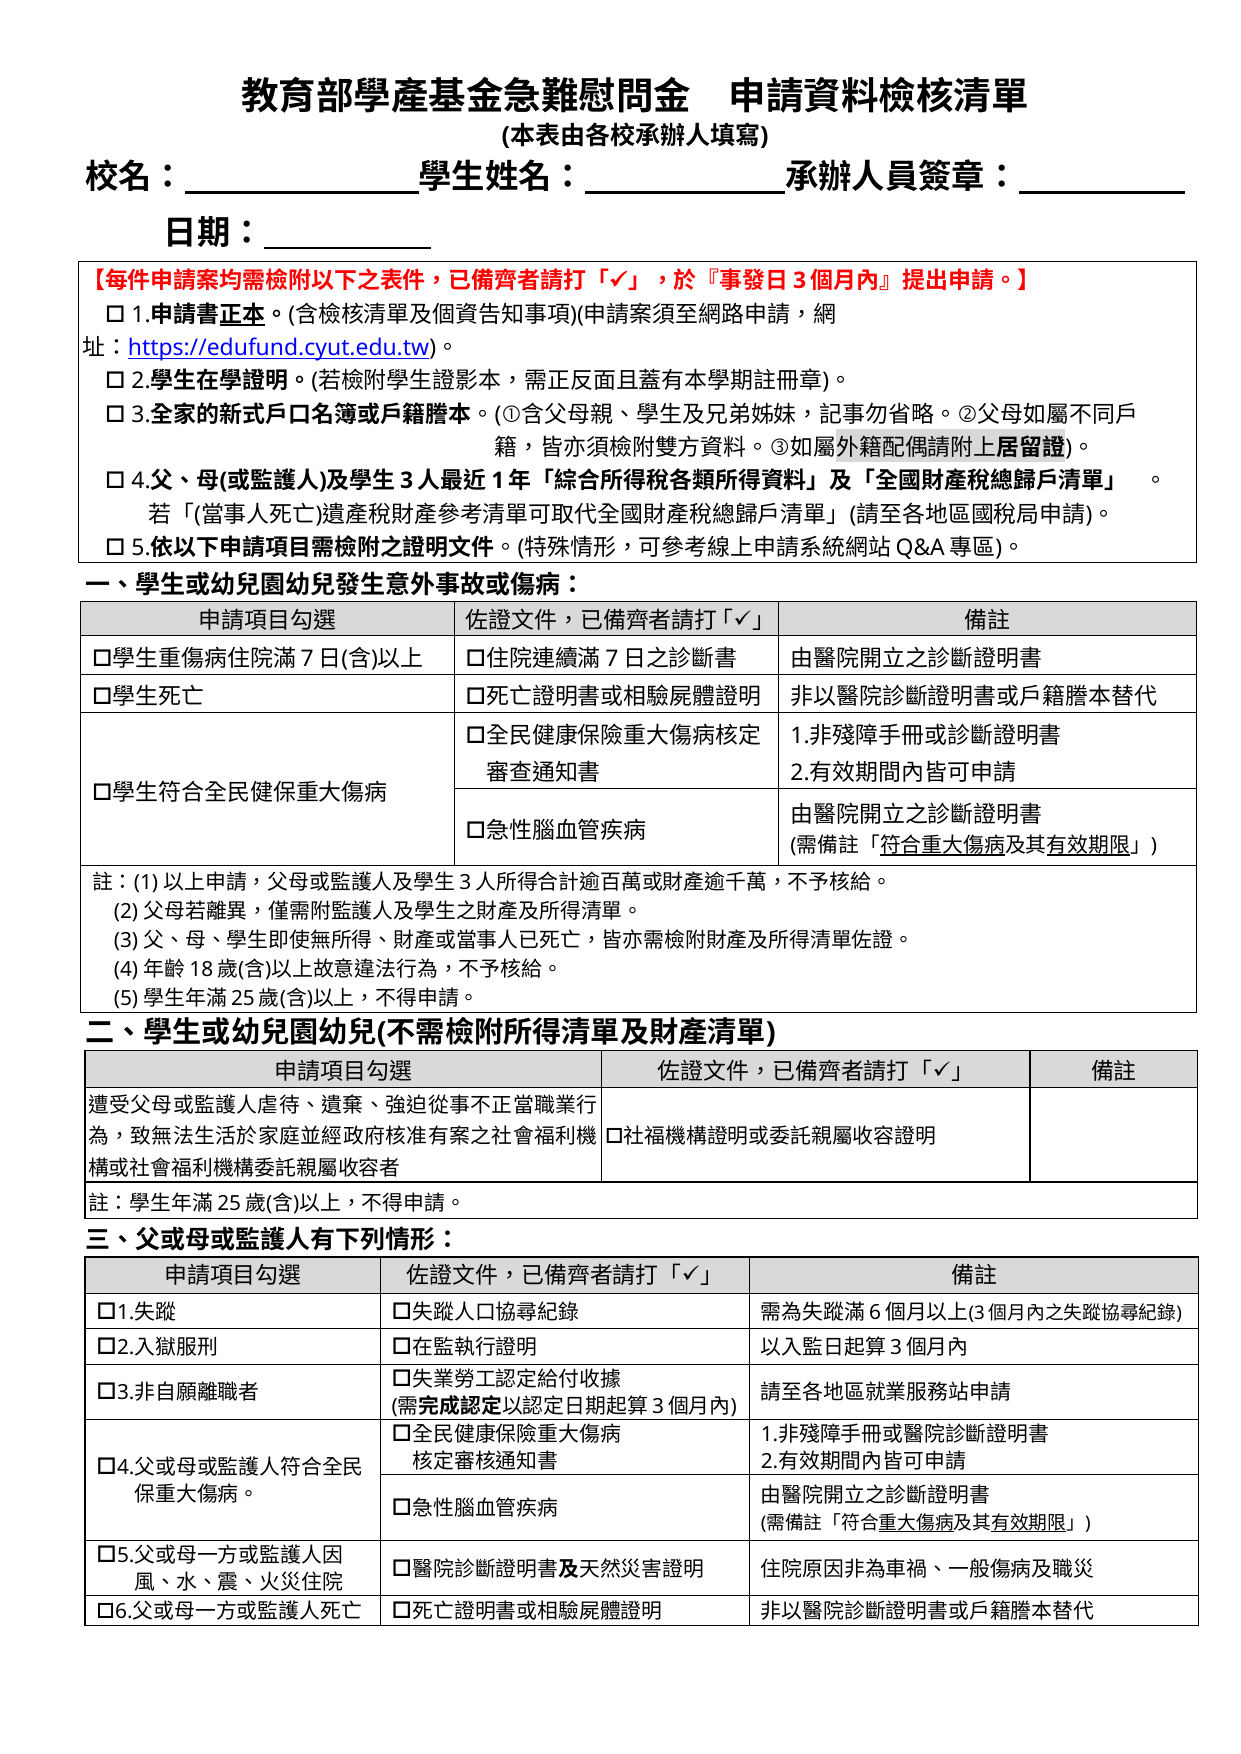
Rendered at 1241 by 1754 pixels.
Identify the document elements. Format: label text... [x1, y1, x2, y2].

table_cell 住院連續滿7日之診斷書 [455, 636, 778, 673]
table_cell 住院原因非為車禍、一般傷病及職災 [750, 1541, 1198, 1595]
table_cell 5.父或母一方或監護人因風、水、震、火災住院 [86, 1541, 380, 1595]
table_cell 學生死亡 [81, 675, 454, 712]
table_header 申請項目勾選 [86, 1258, 380, 1293]
table_header 備註 [750, 1258, 1198, 1293]
table_cell 學生重傷病住院滿7日(含)以上 [81, 636, 454, 673]
table_cell 需為失蹤滿6個月以上(3個月內之失蹤協尋紀錄) [750, 1294, 1198, 1328]
table_cell 死亡證明書或相驗屍體證明 [455, 675, 778, 712]
table_cell 失蹤人口協尋紀錄 [381, 1294, 749, 1328]
text (本表由各校承辦人填寫) [85, 119, 1185, 150]
table_header 佐證文件，已備齊者請打「」 [381, 1258, 749, 1293]
table_cell 失業勞工認定給付收據 (需完成認定以認定日期起算3個月內) [381, 1365, 749, 1419]
table_cell 1.非殘障手冊或醫院診斷證明書 2.有效期間內皆可申請 [750, 1420, 1198, 1474]
table_cell 社福機構證明或委託親屬收容證明 [602, 1088, 1029, 1181]
table_cell 學生符合全民健保重大傷病 [81, 713, 454, 865]
table_cell 在監執行證明 [381, 1329, 749, 1363]
table_cell 全民健康保險重大傷病 核定審核通知書 [381, 1420, 749, 1474]
table_cell 1.非殘障手冊或診斷證明書 2.有效期間內皆可申請 [779, 713, 1196, 788]
table_cell 6.父或母一方或監護人死亡 [86, 1596, 380, 1624]
table_cell 1.失蹤 [86, 1294, 380, 1328]
table_cell [1031, 1088, 1197, 1181]
table_cell 醫院診斷證明書及天然災害證明 [381, 1541, 749, 1595]
table_cell 以入監日起算3個月內 [750, 1329, 1198, 1363]
table_cell 非以醫院診斷證明書或戶籍謄本替代 [750, 1596, 1198, 1624]
table_cell 註：學生年滿25歲(含)以上，不得申請。 [86, 1183, 1197, 1218]
table_cell 由醫院開立之診斷證明書 (需備註「符合重大傷病及其有效期限」) [750, 1475, 1198, 1540]
table_cell 由醫院開立之診斷證明書 (需備註「符合重大傷病及其有效期限」) [779, 789, 1196, 865]
table_header 佐證文件，已備齊者請打「」 [455, 602, 778, 635]
table_cell 遭受父母或監護人虐待、遺棄、強迫從事不正當職業行為，致無法生活於家庭並經政府核准有案之社會福利機構或社會福利機構委託親屬收容者 [86, 1088, 601, 1181]
table_cell 請至各地區就業服務站申請 [750, 1365, 1198, 1419]
table_header 備註 [779, 602, 1196, 635]
table_cell 註：(1) 以上申請，父母或監護人及學生3人所得合計逾百萬或財產逾千萬，不予核給。 (2) 父母若離異，僅需附監護人及學生之財產及所得清單。 (3) 父、母、學生即使無所得、財產或當事人已死亡，皆亦需檢附財產及所得清單佐證。 (4) 年齡18歲(含)以上故意違法行為，不予核給。 (5) 學生年滿25歲(含)以上，不得申請。 [81, 866, 1196, 1012]
table_header 佐證文件，已備齊者請打「」 [602, 1051, 1029, 1087]
text 一、學生或幼兒園幼兒發生意外事故或傷病： [85, 563, 1185, 601]
table_cell 3.非自願離職者 [86, 1365, 380, 1419]
table_header 備註 [1031, 1051, 1197, 1087]
table_cell 急性腦血管疾病 [455, 789, 778, 865]
table_cell 死亡證明書或相驗屍體證明 [381, 1596, 749, 1624]
text 二、學生或幼兒園幼兒(不需檢附所得清單及財產清單) [85, 1013, 1185, 1050]
table_cell 急性腦血管疾病 [381, 1475, 749, 1540]
table_header 申請項目勾選 [86, 1051, 601, 1087]
text 校名： 學生姓名： 承辦人員簽章： 日期： [85, 150, 1185, 254]
table_header 申請項目勾選 [81, 602, 454, 635]
text 三、父或母或監護人有下列情形： [85, 1219, 1185, 1256]
text 教育部學產基金急難慰問金 申請資料檢核清單 [85, 69, 1185, 119]
table_cell 2.入獄服刑 [86, 1329, 380, 1363]
table_cell 非以醫院診斷證明書或戶籍謄本替代 [779, 675, 1196, 712]
table_header 【每件申請案均需檢附以下之表件，已備齊者請打「」，於『事發日3個月內』提出申請。】  1.申請書正本。(含檢核清單及個資告知事項)(申請案須至網路申請，網址：https://edufund.cyut.edu.tw)。  2.學生在學證明。(若檢附學生證影本，需正反面且蓋有本學期註冊章)。  3.全家的新式戶口名簿或戶籍謄本。(含父母親、學生及兄弟姊妹，記事勿省略。父母如屬不同戶 籍，皆亦須檢附雙方資料。如屬外籍配偶請附上居留證)。  4.父、母(或監護人)及學生3人最近1年「綜合所得稅各類所得資料」及「全國財產稅總歸戶清單」。 若「(當事人死亡)遺產稅財產參考清單可取代全國財產稅總歸戶清單」(請至各地區國稅局申請)。  5.依以下申請項目需檢附之證明文件。(特殊情形，可參考線上申請系統網站Q&A專區)。 [79, 262, 1196, 562]
table_cell 全民健康保險重大傷病核定審查通知書 [455, 713, 778, 788]
table_cell 由醫院開立之診斷證明書 [779, 636, 1196, 673]
table_cell 4.父或母或監護人符合全民保重大傷病。 [86, 1420, 380, 1540]
